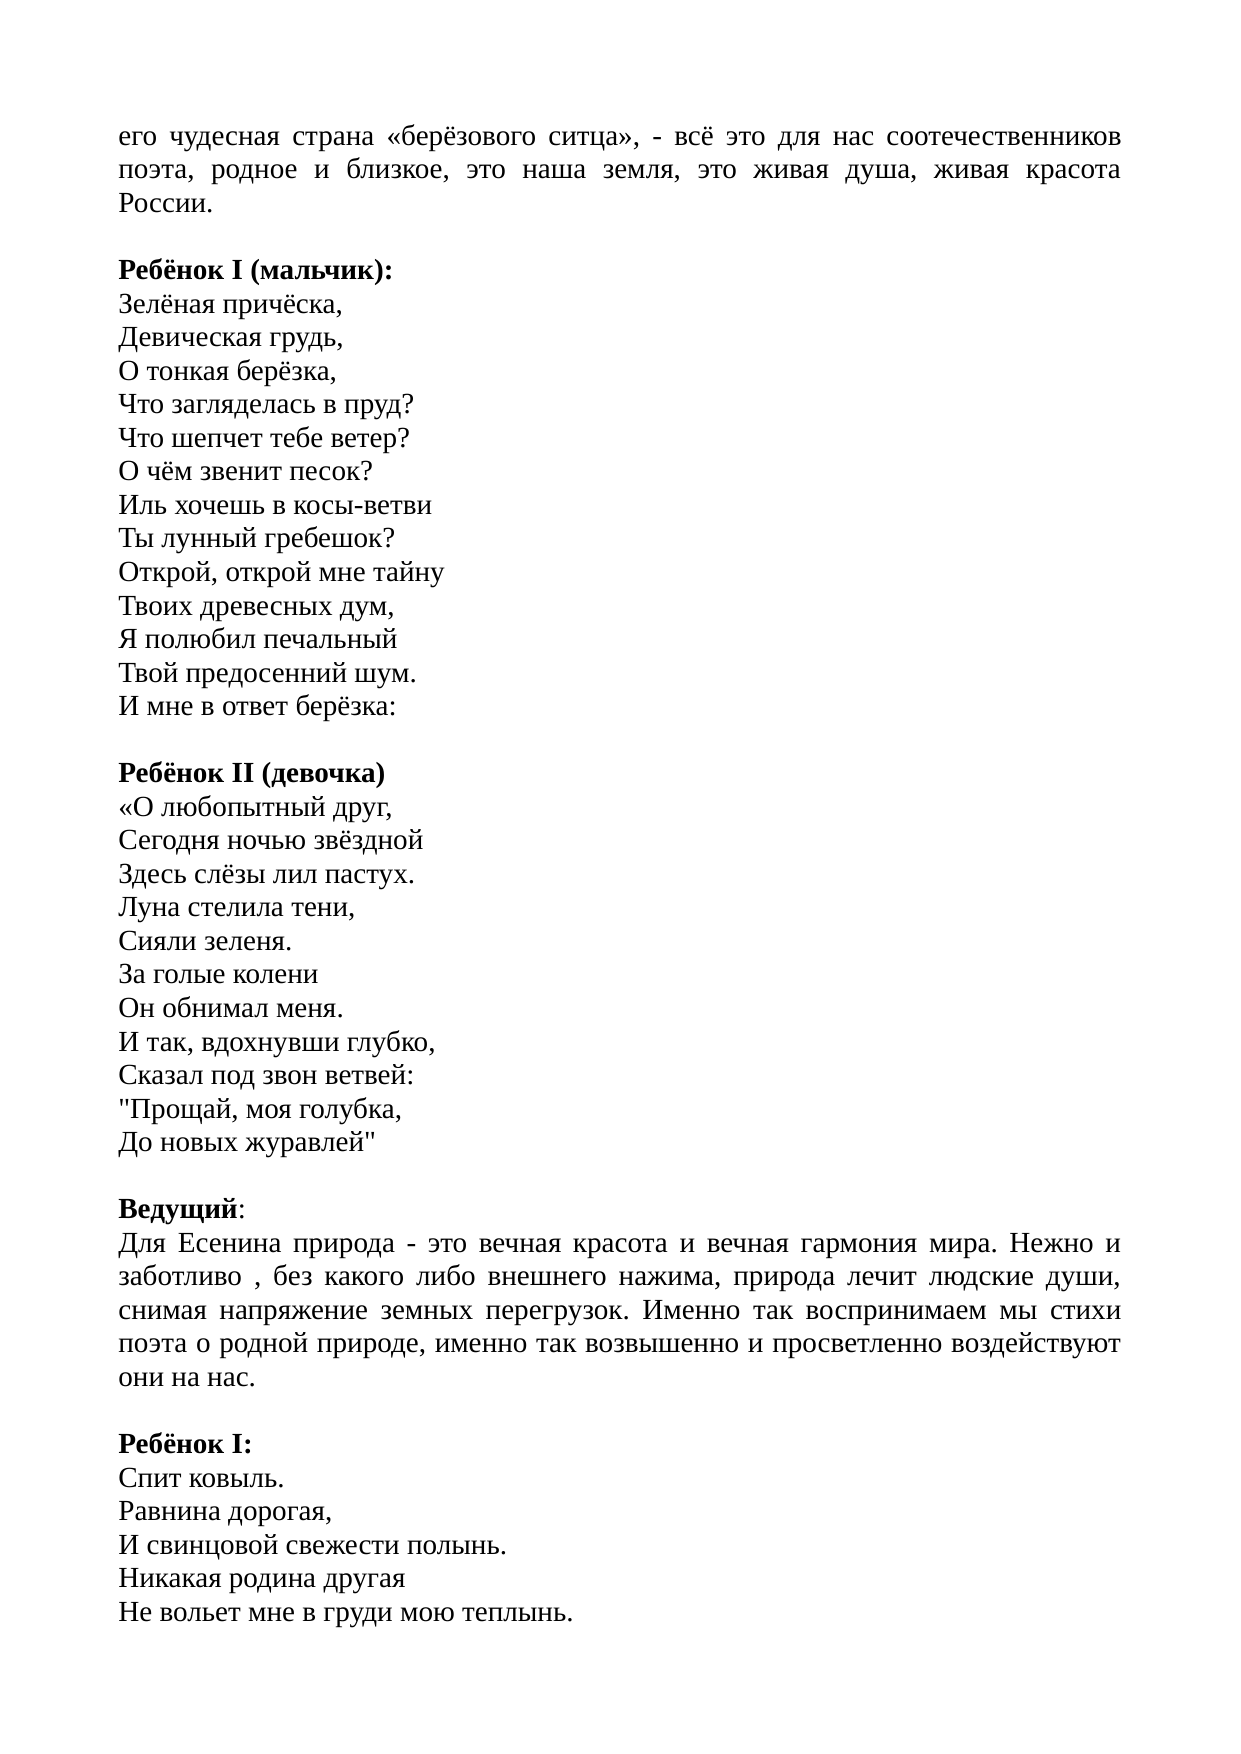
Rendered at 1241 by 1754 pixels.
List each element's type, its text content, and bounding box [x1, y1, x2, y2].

text его чудесная страна «берёзового ситца», - всё это для нас соотечественников поэта, родное и близкое, это наша земля, это живая душа, живая красота России. [118, 118, 1122, 219]
text Открой, открой мне тайну [118, 554, 1122, 588]
text Что загляделась в пруд? [118, 386, 1122, 420]
text Сияли зеленя. [118, 923, 1122, 957]
text Для Есенина природа - это вечная красота и вечная гармония мира. Нежно и заботливо , без какого либо внешнего нажима, природа лечит людские души, снимая напряжение земных перегрузок. Именно так воспринимаем мы стихи поэта о родной природе, именно так возвышенно и просветленно воздействуют они на нас. [118, 1225, 1122, 1393]
text Он обнимал меня. [118, 990, 1122, 1024]
text Здесь слёзы лил пастух. [118, 856, 1122, 889]
text Спит ковыль. [118, 1460, 1122, 1493]
text Иль хочешь в косы-ветви [118, 487, 1122, 521]
text Твой предосенний шум. [118, 655, 1122, 688]
text И мне в ответ берёзка: [118, 688, 1122, 722]
text Я полюбил печальный [118, 621, 1122, 655]
text «О любопытный друг, [118, 789, 1122, 822]
text И свинцовой свежести полынь. [118, 1527, 1122, 1560]
text Ведущий: [118, 1191, 1122, 1225]
text Зелёная причёска, [118, 286, 1122, 319]
text За голые колени [118, 957, 1122, 990]
text Девическая грудь, [118, 319, 1122, 353]
text Не вольет мне в груди мою теплынь. [118, 1594, 1122, 1627]
text Твоих древесных дум, [118, 588, 1122, 621]
text Что шепчет тебе ветер? [118, 420, 1122, 453]
text О тонкая берёзка, [118, 353, 1122, 386]
text Ребёнок II (девочка) [118, 755, 1122, 789]
text До новых журавлей" [118, 1124, 1122, 1158]
text Луна стелила тени, [118, 889, 1122, 923]
text "Прощай, моя голубка, [118, 1091, 1122, 1124]
text Сегодня ночью звёздной [118, 822, 1122, 856]
text Равнина дорогая, [118, 1493, 1122, 1527]
text Ты лунный гребешок? [118, 521, 1122, 554]
text Сказал под звон ветвей: [118, 1057, 1122, 1091]
text Ребёнок I: [118, 1426, 1122, 1460]
text И так, вдохнувши глубко, [118, 1024, 1122, 1057]
text Ребёнок I (мальчик): [118, 252, 1122, 286]
text Никакая родина другая [118, 1560, 1122, 1594]
text О чём звенит песок? [118, 453, 1122, 487]
